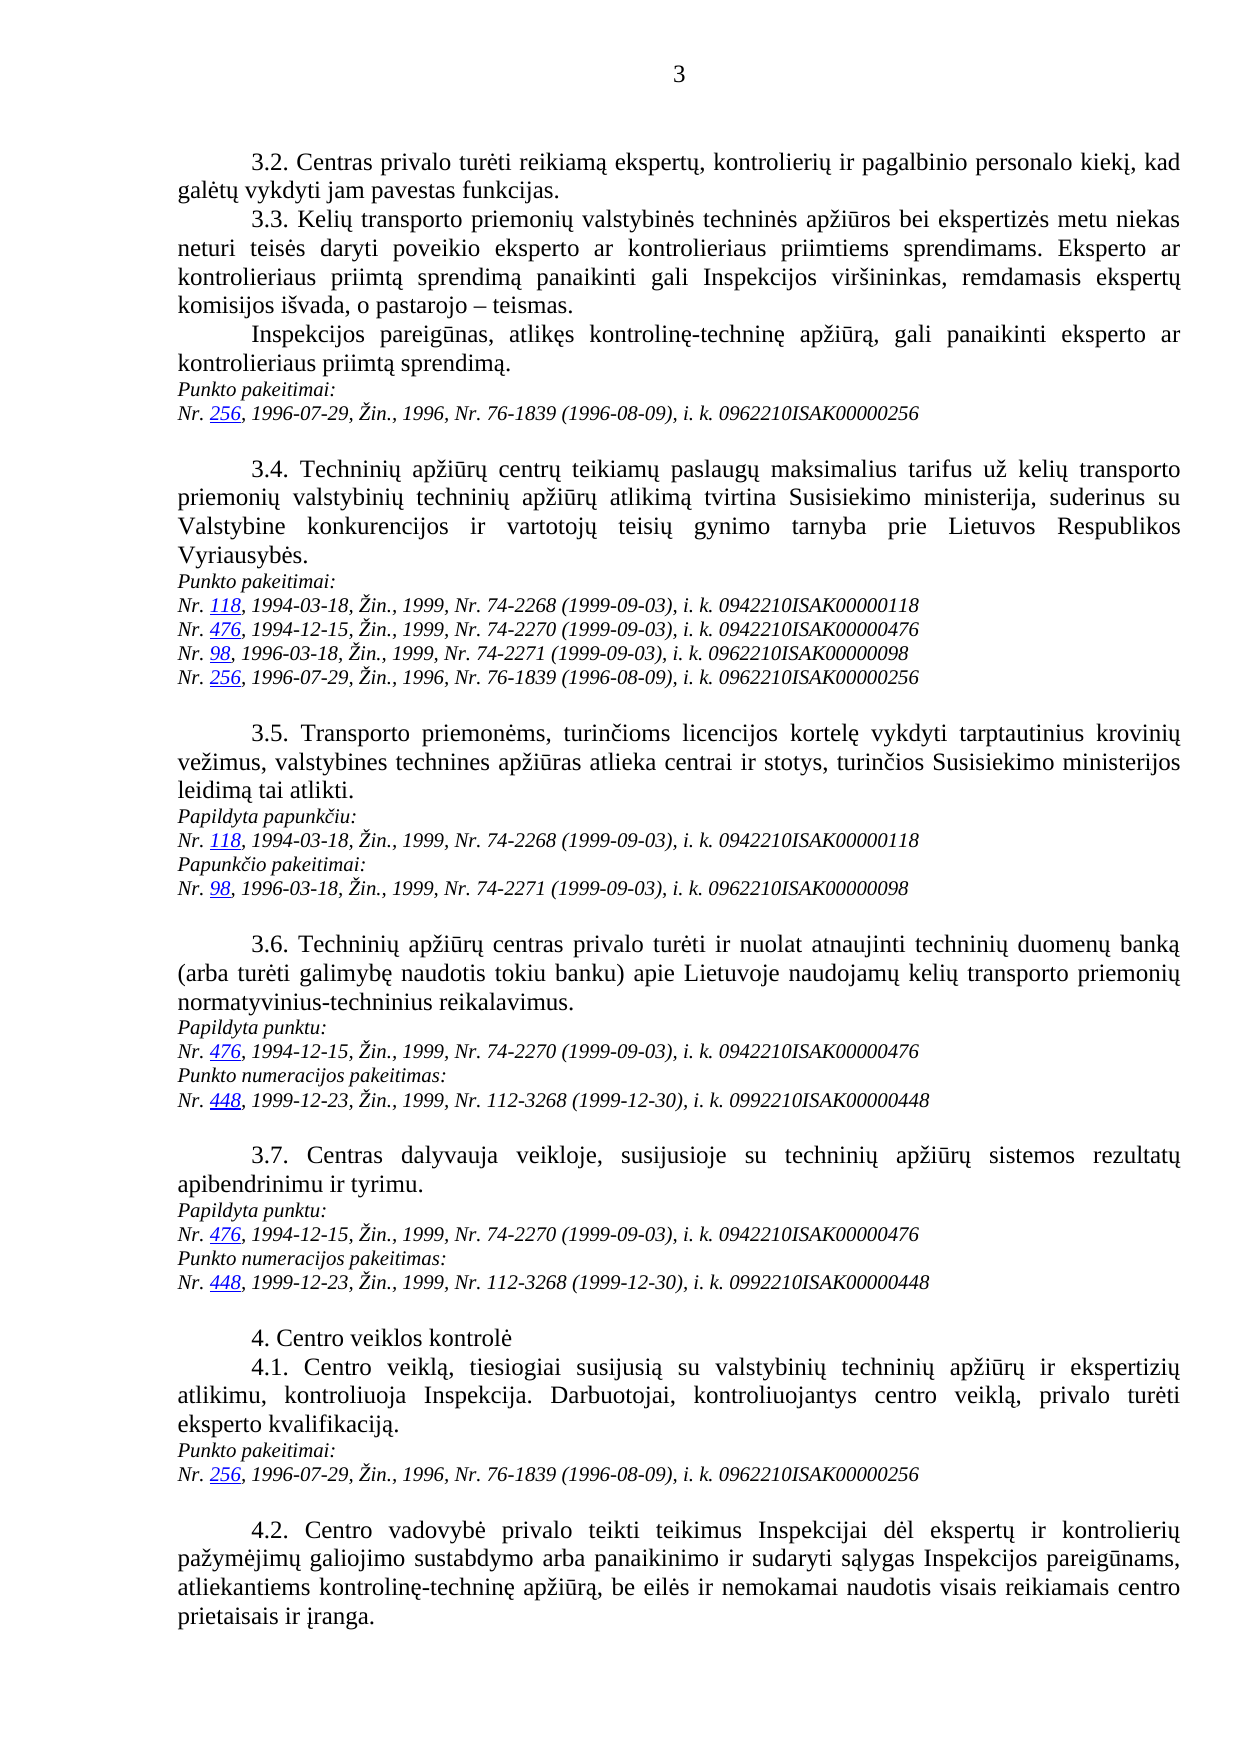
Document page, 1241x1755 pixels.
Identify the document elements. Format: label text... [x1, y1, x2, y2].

text Papunkčio pakeitimai: [177, 852, 1181, 876]
text Nr. 118, 1994-03-18, Žin., 1999, Nr. 74-2268 (1999-09-03), i. k. 0942210ISAK00000118 [177, 593, 1181, 617]
text 3.3. Kelių transporto priemonių valstybinės techninės apžiūros bei ekspertizės metu niekas neturi teisės daryti poveikio eksperto ar kontrolieriaus priimtiems sprendimams. Eksperto ar kontrolieriaus priimtą sprendimą panaikinti gali Inspekcijos viršininkas, remdamasis ekspertų komisijos išvada, o pastarojo – teismas. [177, 204, 1181, 319]
text Nr. 476, 1994-12-15, Žin., 1999, Nr. 74-2270 (1999-09-03), i. k. 0942210ISAK00000476 [177, 617, 1181, 641]
text Punkto pakeitimai: [177, 569, 1181, 593]
text Nr. 476, 1994-12-15, Žin., 1999, Nr. 74-2270 (1999-09-03), i. k. 0942210ISAK00000476 [177, 1039, 1181, 1063]
text Papildyta punktu: [177, 1198, 1181, 1222]
text Nr. 448, 1999-12-23, Žin., 1999, Nr. 112-3268 (1999-12-30), i. k. 0992210ISAK00000448 [177, 1087, 1181, 1112]
text Nr. 476, 1994-12-15, Žin., 1999, Nr. 74-2270 (1999-09-03), i. k. 0942210ISAK00000476 [177, 1222, 1181, 1246]
text Nr. 256, 1996-07-29, Žin., 1996, Nr. 76-1839 (1996-08-09), i. k. 0962210ISAK00000256 [177, 1462, 1181, 1486]
text 3.7. Centras dalyvauja veikloje, susijusioje su techninių apžiūrų sistemos rezultatų apibendrinimu ir tyrimu. [177, 1140, 1181, 1198]
text 4. Centro veiklos kontrolė [177, 1323, 1181, 1352]
text Nr. 256, 1996-07-29, Žin., 1996, Nr. 76-1839 (1996-08-09), i. k. 0962210ISAK00000256 [177, 401, 1181, 425]
text 3.2. Centras privalo turėti reikiamą ekspertų, kontrolierių ir pagalbinio personalo kiekį, kad galėtų vykdyti jam pavestas funkcijas. [177, 147, 1181, 204]
text 4.1. Centro veiklą, tiesiogiai susijusią su valstybinių techninių apžiūrų ir ekspertizių atlikimu, kontroliuoja Inspekcija. Darbuotojai, kontroliuojantys centro veiklą, privalo turėti eksperto kvalifikaciją. [177, 1352, 1181, 1438]
text Nr. 98, 1996-03-18, Žin., 1999, Nr. 74-2271 (1999-09-03), i. k. 0962210ISAK00000098 [177, 641, 1181, 665]
text Nr. 448, 1999-12-23, Žin., 1999, Nr. 112-3268 (1999-12-30), i. k. 0992210ISAK00000448 [177, 1270, 1181, 1294]
text 3.5. Transporto priemonėms, turinčioms licencijos kortelę vykdyti tarptautinius krovinių vežimus, valstybines technines apžiūras atlieka centrai ir stotys, turinčios Susisiekimo ministerijos leidimą tai atlikti. [177, 718, 1181, 804]
text Nr. 98, 1996-03-18, Žin., 1999, Nr. 74-2271 (1999-09-03), i. k. 0962210ISAK00000098 [177, 876, 1181, 900]
text 4.2. Centro vadovybė privalo teikti teikimus Inspekcijai dėl ekspertų ir kontrolierių pažymėjimų galiojimo sustabdymo arba panaikinimo ir sudaryti sąlygas Inspekcijos pareigūnams, atliekantiems kontrolinę-techninę apžiūrą, be eilės ir nemokamai naudotis visais reikiamais centro prietaisais ir įranga. [177, 1515, 1181, 1630]
text Papildyta punktu: [177, 1015, 1181, 1039]
text Papildyta papunkčiu: [177, 804, 1181, 828]
text Inspekcijos pareigūnas, atlikęs kontrolinę-techninę apžiūrą, gali panaikinti eksperto ar kontrolieriaus priimtą sprendimą. [177, 319, 1181, 377]
text 3.4. Techninių apžiūrų centrų teikiamų paslaugų maksimalius tarifus už kelių transporto priemonių valstybinių techninių apžiūrų atlikimą tvirtina Susisiekimo ministerija, suderinus su Valstybine konkurencijos ir vartotojų teisių gynimo tarnyba prie Lietuvos Respublikos Vyriausybės. [177, 454, 1181, 569]
text Punkto numeracijos pakeitimas: [177, 1246, 1181, 1270]
text Punkto pakeitimai: [177, 377, 1181, 401]
text Punkto pakeitimai: [177, 1438, 1181, 1462]
text Nr. 118, 1994-03-18, Žin., 1999, Nr. 74-2268 (1999-09-03), i. k. 0942210ISAK00000118 [177, 828, 1181, 852]
text Punkto numeracijos pakeitimas: [177, 1063, 1181, 1087]
text Nr. 256, 1996-07-29, Žin., 1996, Nr. 76-1839 (1996-08-09), i. k. 0962210ISAK00000256 [177, 665, 1181, 689]
text 3.6. Techninių apžiūrų centras privalo turėti ir nuolat atnaujinti techninių duomenų banką (arba turėti galimybę naudotis tokiu banku) apie Lietuvoje naudojamų kelių transporto priemonių normatyvinius-techninius reikalavimus. [177, 929, 1181, 1015]
